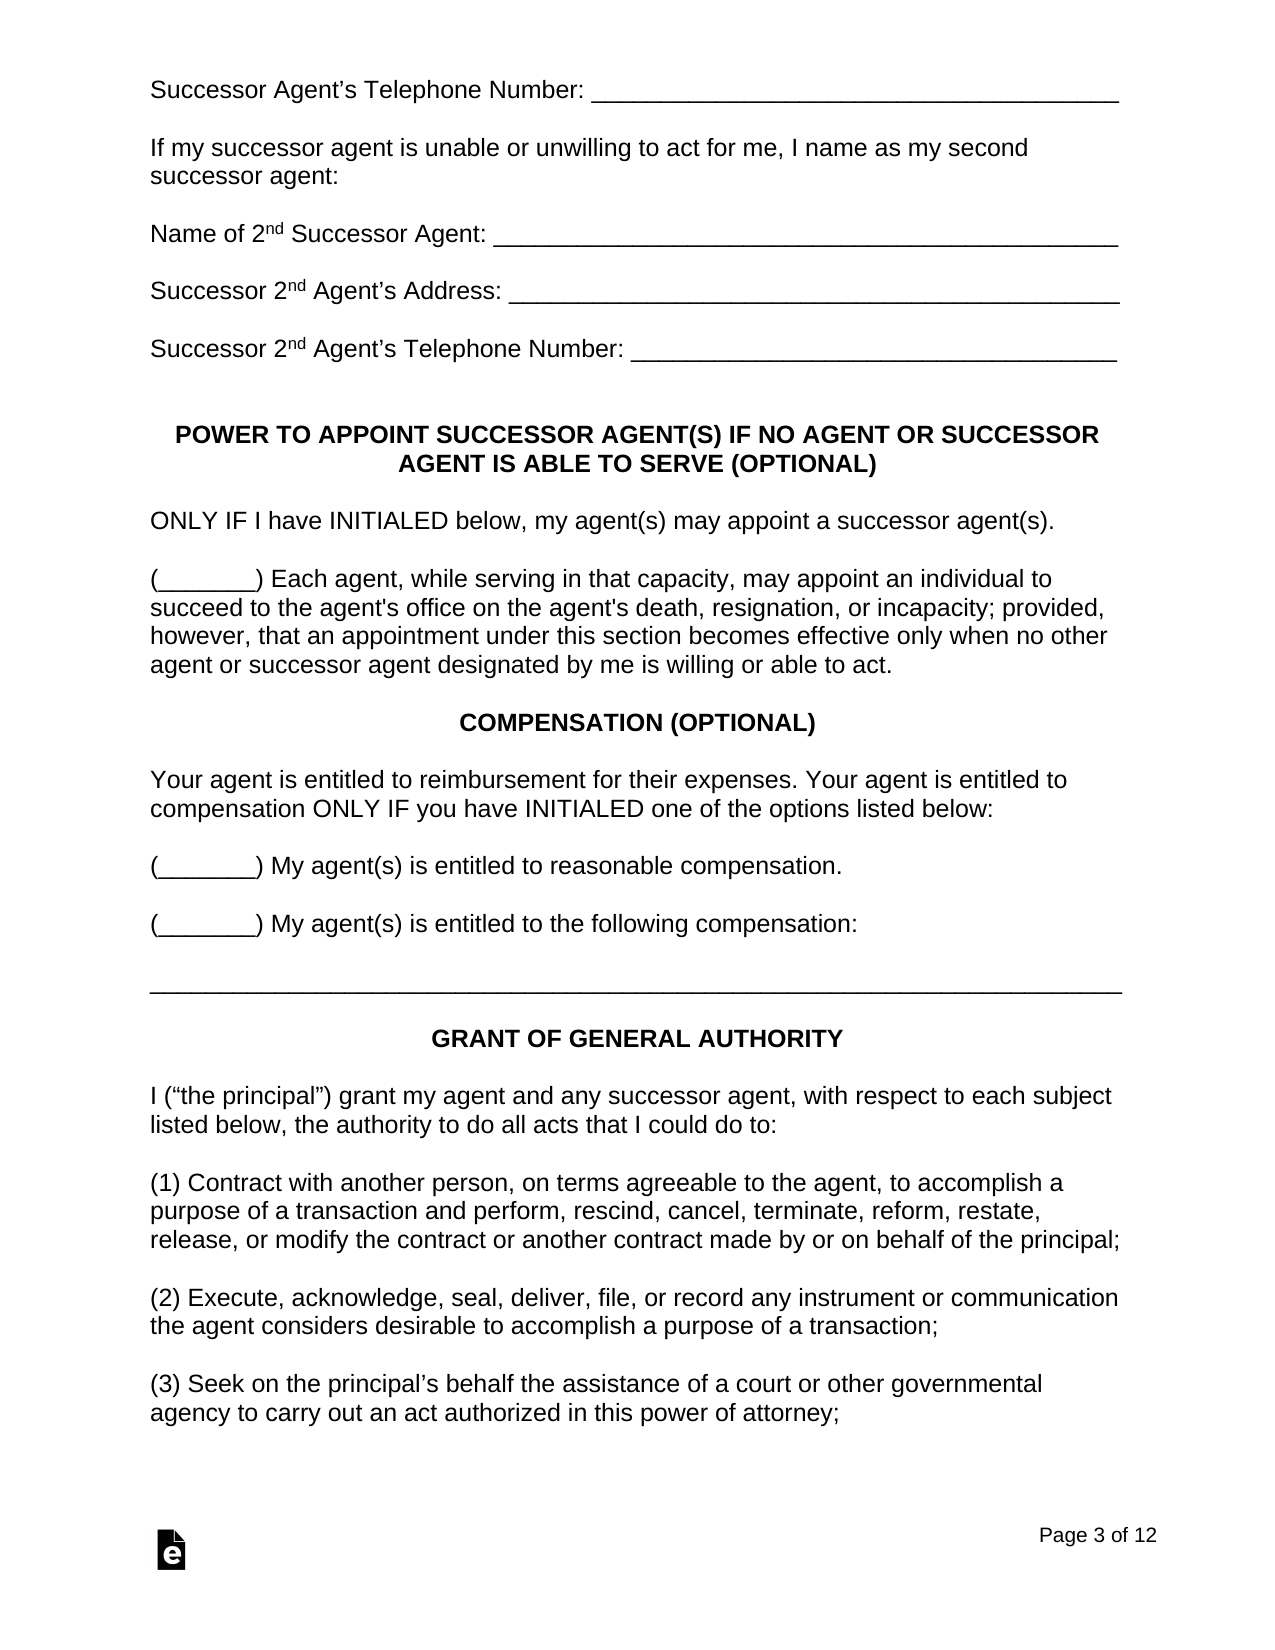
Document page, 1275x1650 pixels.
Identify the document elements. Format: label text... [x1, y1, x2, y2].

text ______________________________________________________________________ [150, 966, 1125, 995]
text (_______) My agent(s) is entitled to reasonable compensation. [150, 851, 1125, 880]
text Successor Agent’s Telephone Number: ______________________________________ [150, 75, 1125, 104]
text successor agent: [150, 161, 1125, 190]
text (_______) My agent(s) is entitled to the following compensation: [150, 909, 1125, 937]
text GRANT OF GENERAL AUTHORITY [150, 1024, 1125, 1052]
text Your agent is entitled to reimbursement for their expenses. Your agent is entitled to compensation ONLY IF you have INITIALED one of the options listed below: [150, 765, 1125, 822]
text I (“the principal”) grant my agent and any successor agent, with respect to each subject listed below, the authority to do all acts that I could do to: [150, 1081, 1125, 1139]
text Successor 2nd Agent’s Address: ____________________________________________ [150, 276, 1125, 305]
text POWER TO APPOINT SUCCESSOR AGENT(S) IF NO AGENT OR SUCCESSOR AGENT IS ABLE TO SERVE (OPTIONAL) [150, 420, 1125, 477]
text If my successor agent is unable or unwilling to act for me, I name as my second [150, 132, 1125, 161]
text (_______) Each agent, while serving in that capacity, may appoint an individual to succeed to the agent's office on the agent's death, resignation, or incapacity; provided, however, that an appointment under this section becomes effective only when no other agent or successor agent designated by me is willing or able to act. [150, 564, 1125, 679]
text (1) Contract with another person, on terms agreeable to the agent, to accomplish a purpose of a transaction and perform, rescind, cancel, terminate, reform, restate, release, or modify the contract or another contract made by or on behalf of the principal; [150, 1167, 1125, 1254]
text Successor 2nd Agent’s Telephone Number: ___________________________________ [150, 334, 1125, 362]
text COMPENSATION (OPTIONAL) [150, 707, 1125, 736]
text (3) Seek on the principal’s behalf the assistance of a court or other governmental agency to carry out an act authorized in this power of attorney; [150, 1369, 1125, 1426]
text Name of 2nd Successor Agent: _____________________________________________ [150, 219, 1125, 247]
text (2) Execute, acknowledge, seal, deliver, file, or record any instrument or communication the agent considers desirable to accomplish a purpose of a transaction; [150, 1282, 1125, 1340]
text ONLY IF I have INITIALED below, my agent(s) may appoint a successor agent(s). [150, 506, 1125, 535]
